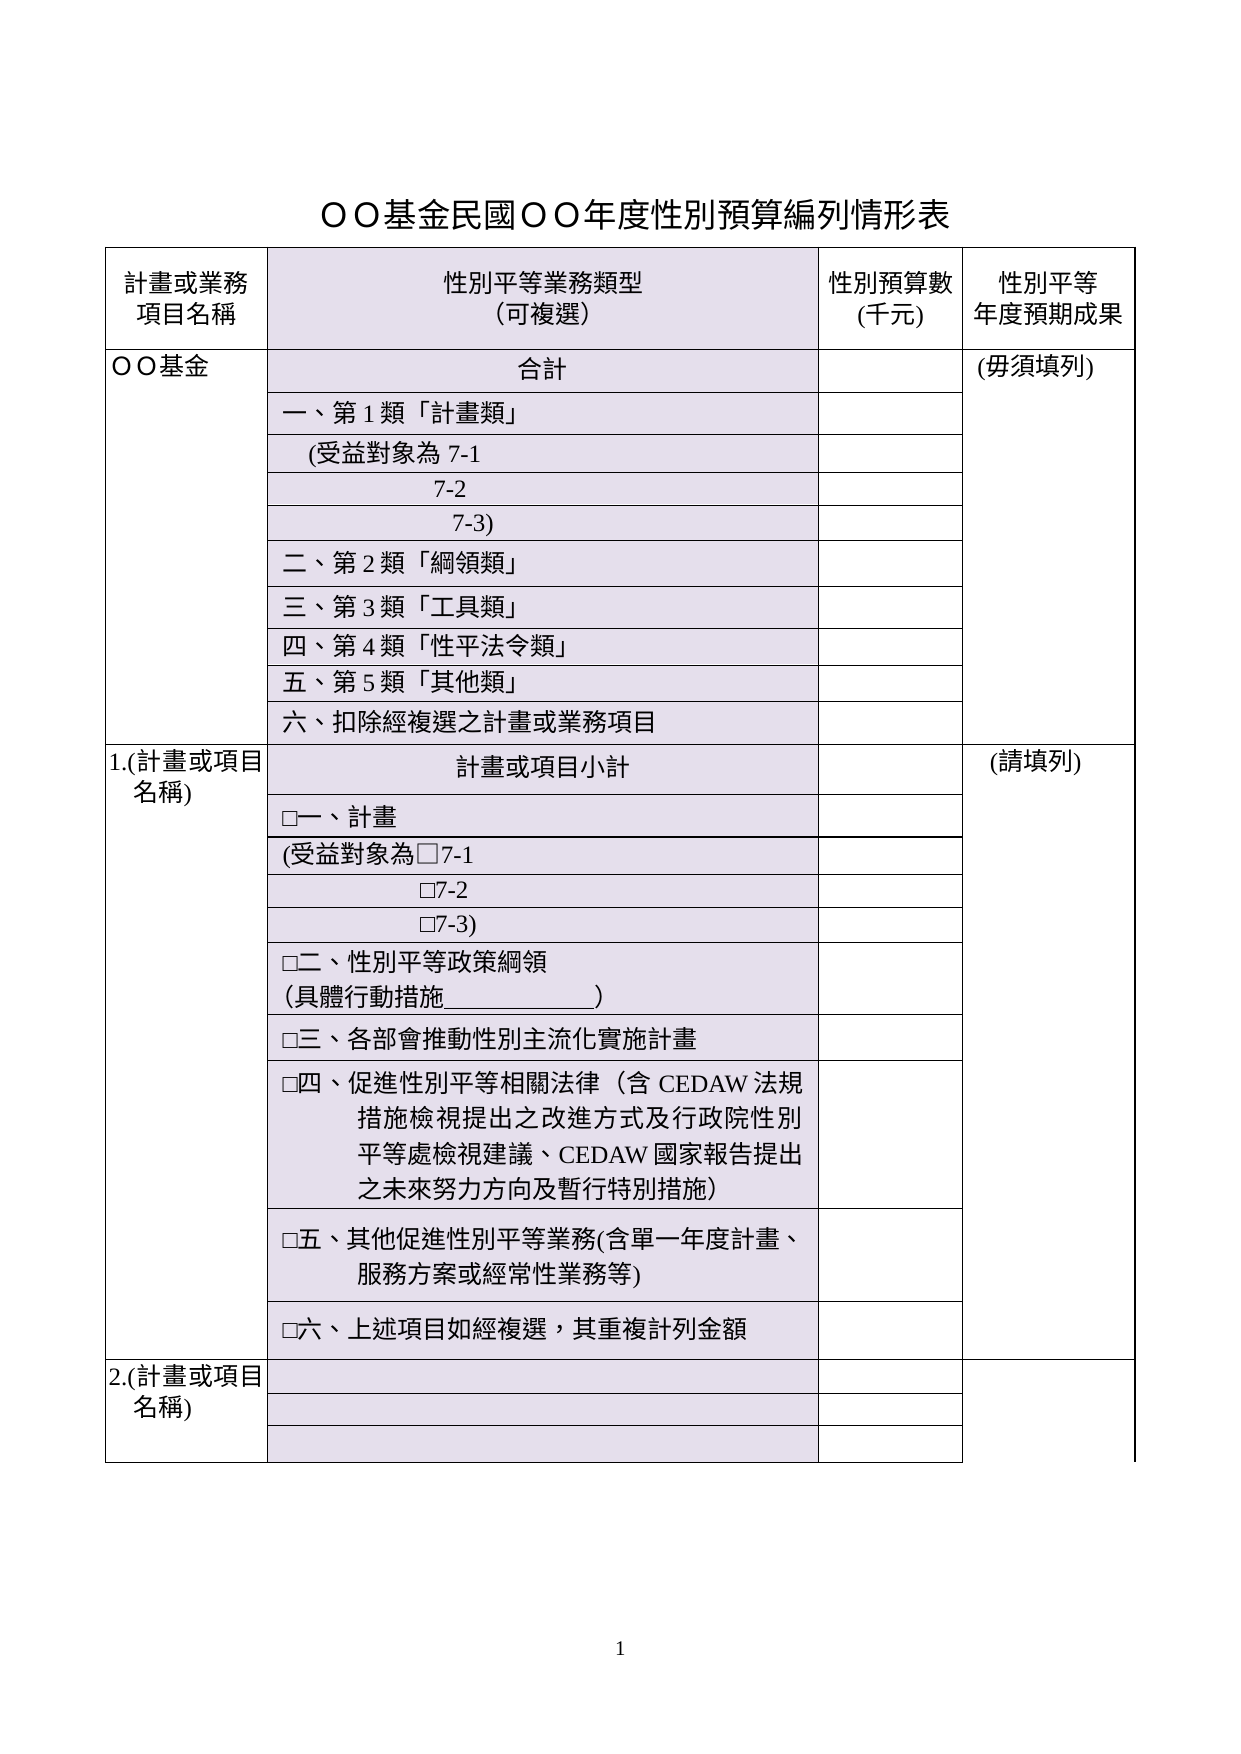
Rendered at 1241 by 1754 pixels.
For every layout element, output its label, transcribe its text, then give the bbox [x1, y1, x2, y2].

table_cell 性別平等業務類型 （可複選） [268, 248, 818, 349]
table_cell 性別平等 年度預期成果 [963, 248, 1134, 349]
table_cell 二、第2類「綱領類」 [268, 541, 818, 586]
table_cell (受益對象為□7-1 [268, 838, 818, 874]
table_cell [819, 908, 962, 942]
table_cell [819, 1061, 962, 1208]
table_cell [268, 1394, 818, 1425]
table_cell [819, 943, 962, 1014]
table_cell □7-2 [268, 875, 818, 907]
table_cell [963, 1360, 1134, 1462]
table_cell [819, 1015, 962, 1060]
table_cell [819, 1394, 962, 1425]
table_cell [268, 1360, 818, 1393]
table_cell [819, 506, 962, 540]
table_cell 計畫或業務 項目名稱 [106, 248, 267, 349]
table_cell 六、扣除經複選之計畫或業務項目 [268, 702, 818, 744]
table_cell 計畫或項目小計 [268, 745, 818, 794]
table_cell □六、上述項目如經複選，其重複計列金額 [268, 1302, 818, 1359]
table_cell (毋須填列) [963, 350, 1134, 744]
table_cell 三、第3類「工具類」 [268, 587, 818, 628]
table_cell [819, 666, 962, 701]
table_cell [819, 541, 962, 586]
table_cell □五、其他促進性別平等業務(含單一年度計畫、服務方案或經常性業務等) [268, 1209, 818, 1301]
table_cell 1.(計畫或項目名稱) [106, 745, 267, 1359]
table_cell [819, 435, 962, 472]
table_cell 7-3) [268, 506, 818, 540]
table_header ＯＯ基金民國ＯＯ年度性別預算編列情形表 [105, 186, 1135, 247]
table_cell □三、各部會推動性別主流化實施計畫 [268, 1015, 818, 1060]
table_cell (受益對象為 7-1 [268, 435, 818, 472]
table_cell [268, 1426, 818, 1462]
table_cell [819, 795, 962, 836]
table_cell □一、計畫 [268, 795, 818, 836]
table_cell [819, 1302, 962, 1359]
table_cell [819, 393, 962, 434]
table_cell (請填列) [963, 745, 1134, 1359]
table_cell [819, 875, 962, 907]
table_cell [819, 1209, 962, 1301]
table_cell [819, 745, 962, 794]
table_cell □四、促進性別平等相關法律（含CEDAW法規措施檢視提出之改進方式及行政院性別平等處檢視建議、CEDAW國家報告提出之未來努力方向及暫行特別措施） [268, 1061, 818, 1208]
table_cell [819, 1360, 962, 1393]
table_cell 7-2 [268, 473, 818, 504]
table_cell 五、第5類「其他類」 [268, 666, 818, 701]
table_cell [819, 350, 962, 392]
table_cell [819, 702, 962, 744]
table_cell [819, 1426, 962, 1462]
table_cell □二、性別平等政策綱領 （具體行動措施＿＿＿＿＿＿） [268, 943, 818, 1014]
table_cell [819, 629, 962, 664]
table_cell [819, 473, 962, 504]
table_cell □7-3) [268, 908, 818, 942]
table_cell 四、第4類「性平法令類」 [268, 629, 818, 664]
table_cell ＯＯ基金 [106, 350, 267, 744]
table_cell 合計 [268, 350, 818, 392]
table_cell [819, 838, 962, 874]
table_cell [819, 587, 962, 628]
table_cell 2.(計畫或項目名稱) [106, 1360, 267, 1462]
table_cell 一、第1類「計畫類」 [268, 393, 818, 434]
table_cell 性別預算數 (千元) [819, 248, 962, 349]
